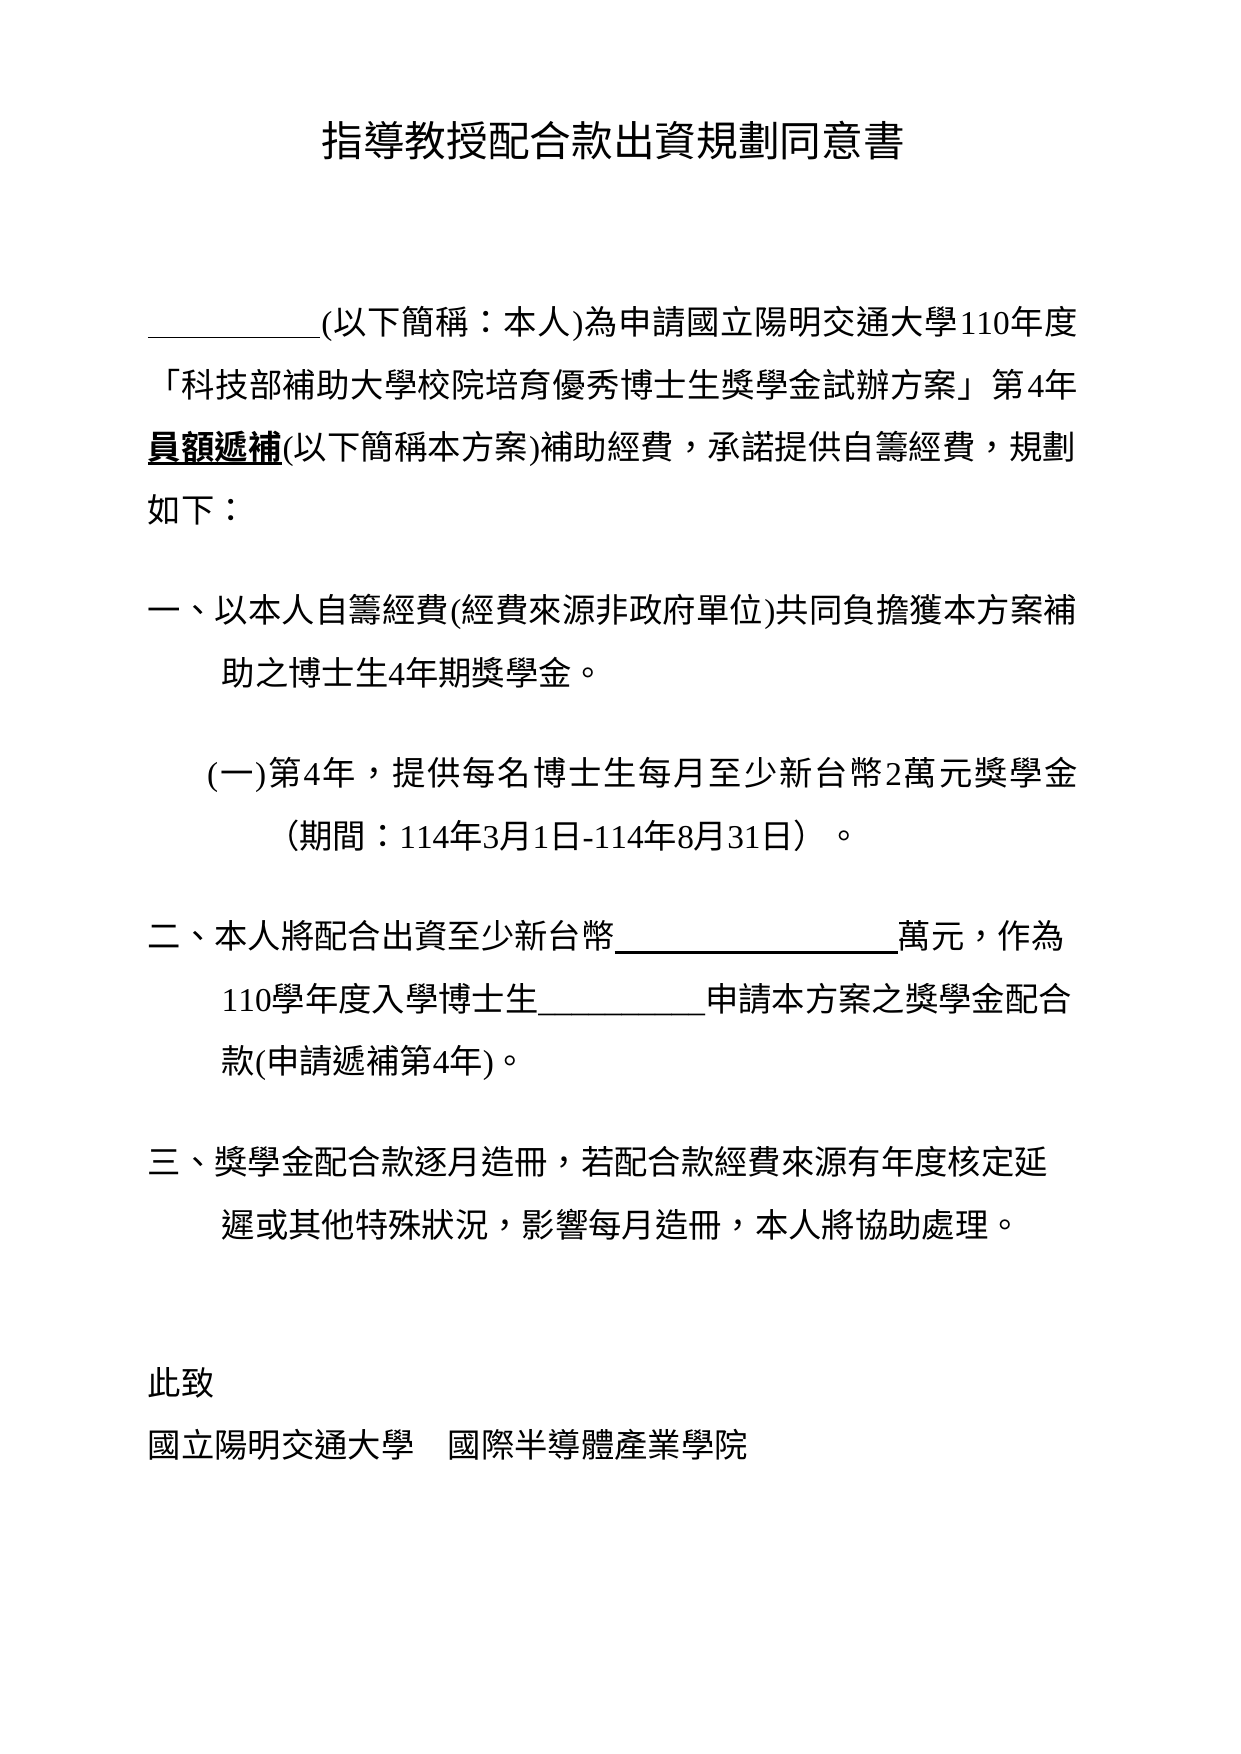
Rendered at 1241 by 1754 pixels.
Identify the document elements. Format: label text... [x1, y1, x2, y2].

text (一)第4年，提供每名博士生每月至少新台幣2萬元獎學金（期間：114年3月1日-114年8月31日）。 [207, 730, 1078, 855]
text 指導教授配合款出資規劃同意書 [148, 96, 1078, 159]
text 此致 [148, 1339, 1078, 1402]
text 三、獎學金配合款逐月造冊，若配合款經費來源有年度核定延遲或其他特殊狀況，影響每月造冊，本人將協助處理。 [148, 1118, 1078, 1243]
text 二、本人將配合出資至少新台幣 萬元，作為110學年度入學博士生__________申請本方案之獎學金配合款(申請遞補第4年)。 [148, 893, 1078, 1080]
text (以下簡稱：本人)為申請國立陽明交通大學110年度「科技部補助大學校院培育優秀博士生獎學金試辦方案」第4年員額遞補(以下簡稱本方案)補助經費，承諾提供自籌經費，規劃如下： [148, 278, 1078, 528]
text 一、以本人自籌經費(經費來源非政府單位)共同負擔獲本方案補助之博士生4年期獎學金。 [148, 567, 1078, 692]
text 國立陽明交通大學 國際半導體產業學院 [148, 1402, 1078, 1464]
